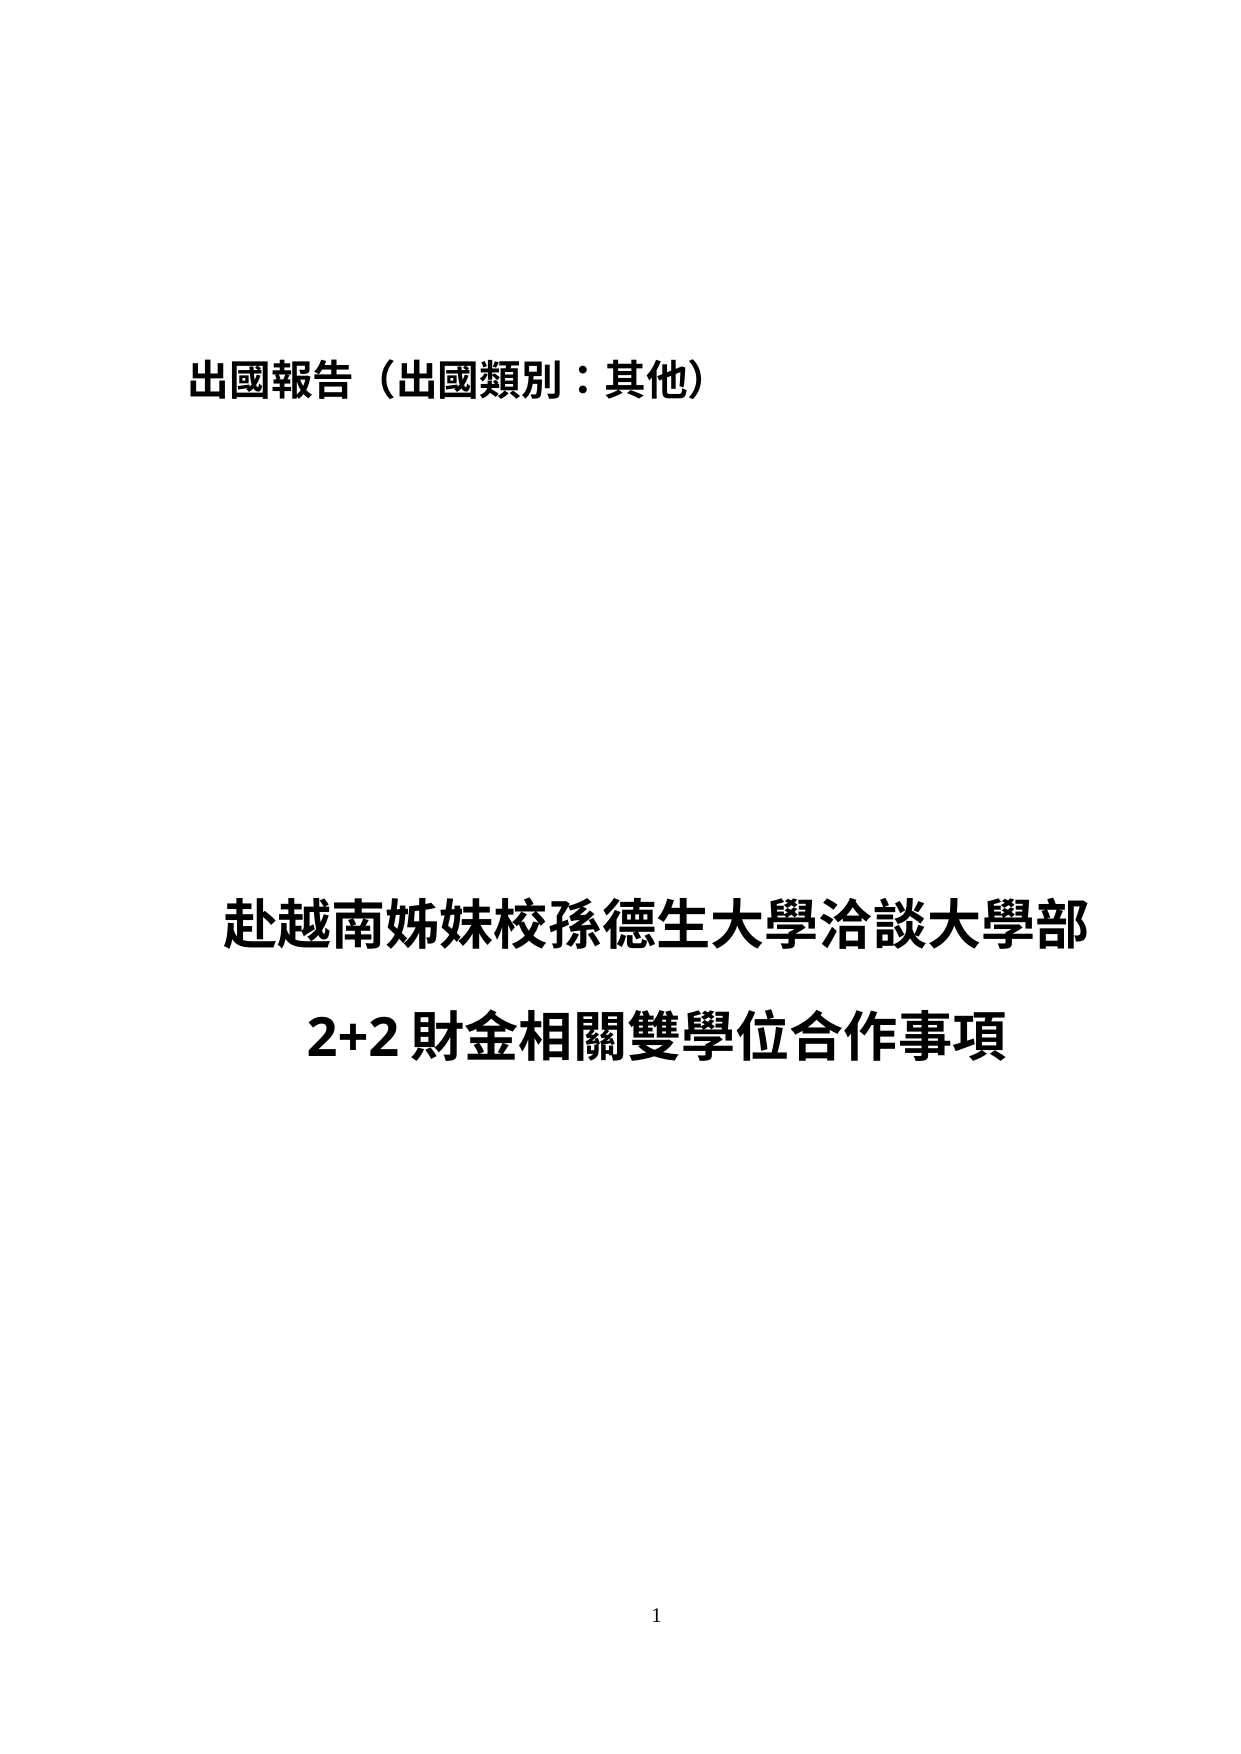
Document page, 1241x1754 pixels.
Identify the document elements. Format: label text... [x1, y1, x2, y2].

text 赴越南姊妹校孫德生大學洽談大學部2+2財金相關雙學位合作事項 [187, 864, 1125, 1089]
text 出國報告（出國類別：其他） [187, 339, 1125, 414]
